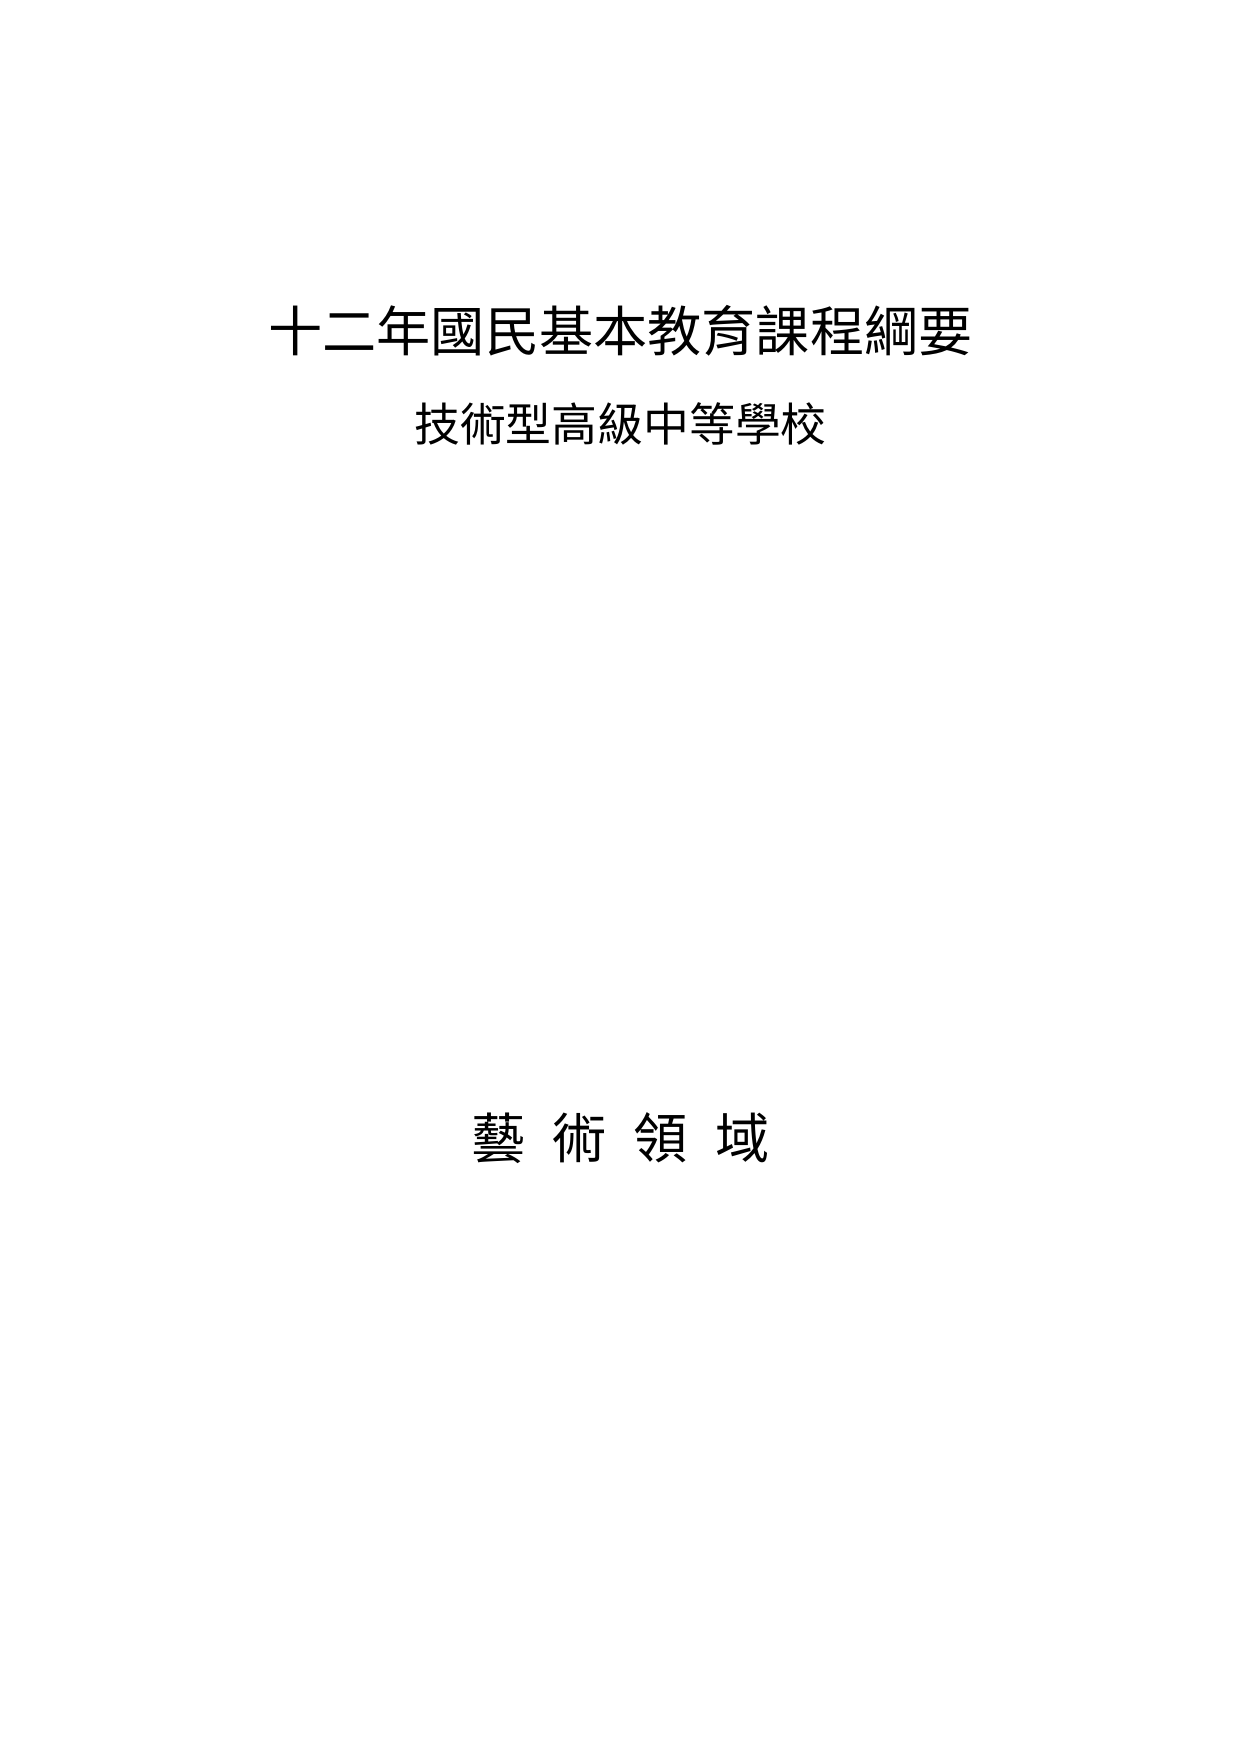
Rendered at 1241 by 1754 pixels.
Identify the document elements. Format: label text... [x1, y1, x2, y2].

text 藝 術 領 域 [120, 1116, 1120, 1168]
text 技術型高級中等學校 [120, 400, 1120, 452]
text 十二年國民基本教育課程綱要 [120, 310, 1120, 362]
